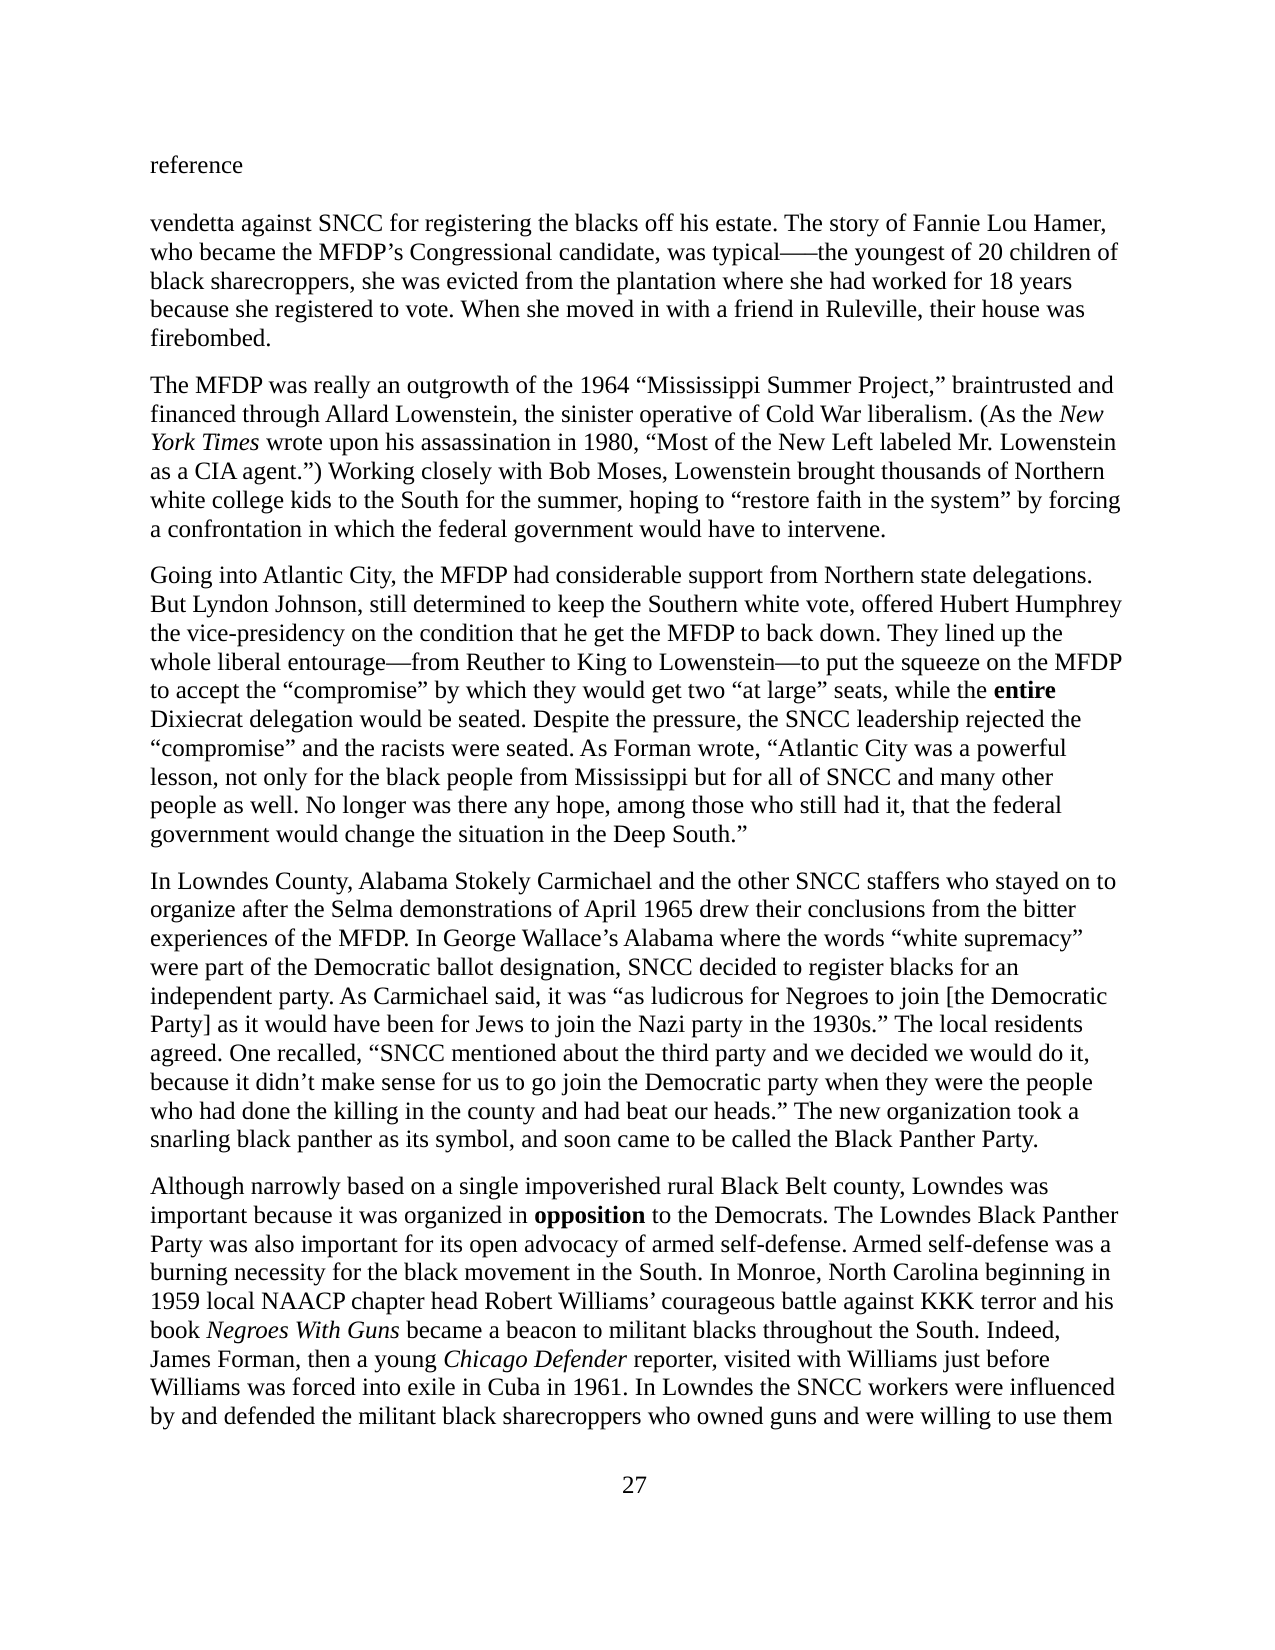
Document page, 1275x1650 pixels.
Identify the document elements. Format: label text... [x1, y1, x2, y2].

text The MFDP was really an outgrowth of the 1964 “Mississippi Summer Project,” braintrusted and financed through Allard Lowenstein, the sinister operative of Cold War liberalism. (As the New York Times wrote upon his assassination in 1980, “Most of the New Left labeled Mr. Lowenstein as a CIA agent.”) Working closely with Bob Moses, Lowenstein brought thousands of Northern white college kids to the South for the summer, hoping to “restore faith in the system” by forcing a confrontation in which the federal government would have to intervene. [150, 370, 1125, 542]
text Going into Atlantic City, the MFDP had considerable support from Northern state delegations. But Lyndon Johnson, still determined to keep the Southern white vote, offered Hubert Humphrey the vice-presidency on the condition that he get the MFDP to back down. They lined up the whole liberal entourage—from Reuther to King to Lowenstein—to put the squeeze on the MFDP to accept the “compromise” by which they would get two “at large” seats, while the entire Dixiecrat delegation would be seated. Despite the pressure, the SNCC leadership rejected the “compromise” and the racists were seated. As Forman wrote, “Atlantic City was a powerful lesson, not only for the black people from Mississippi but for all of SNCC and many other people as well. No longer was there any hope, among those who still had it, that the federal government would change the situation in the Deep South.” [150, 560, 1125, 848]
text vendetta against SNCC for registering the blacks off his estate. The story of Fannie Lou Hamer, who became the MFDP’s Congressional candidate, was typical—–the youngest of 20 children of black sharecroppers, she was evicted from the plantation where she had worked for 18 years because she registered to vote. When she moved in with a friend in Ruleville, their house was firebombed. [150, 208, 1125, 352]
text Although narrowly based on a single impoverished rural Black Belt county, Lowndes was important because it was organized in opposition to the Democrats. The Lowndes Black Panther Party was also important for its open advocacy of armed self-defense. Armed self-defense was a burning necessity for the black movement in the South. In Monroe, North Carolina beginning in 1959 local NAACP chapter head Robert Williams’ courageous battle against KKK terror and his book Negroes With Guns became a beacon to militant blacks throughout the South. Indeed, James Forman, then a young Chicago Defender reporter, visited with Williams just before Williams was forced into exile in Cuba in 1961. In Lowndes the SNCC workers were influenced by and defended the militant black sharecroppers who owned guns and were willing to use them [150, 1171, 1125, 1430]
text In Lowndes County, Alabama Stokely Carmichael and the other SNCC staffers who stayed on to organize after the Selma demonstrations of April 1965 drew their conclusions from the bitter experiences of the MFDP. In George Wallace’s Alabama where the words “white supremacy” were part of the Democratic ballot designation, SNCC decided to register blacks for an independent party. As Carmichael said, it was “as ludicrous for Negroes to join [the Democratic Party] as it would have been for Jews to join the Nazi party in the 1930s.” The local residents agreed. One recalled, “SNCC mentioned about the third party and we decided we would do it, because it didn’t make sense for us to go join the Democratic party when they were the people who had done the killing in the county and had beat our heads.” The new organization took a snarling black panther as its symbol, and soon came to be called the Black Panther Party. [150, 866, 1125, 1153]
